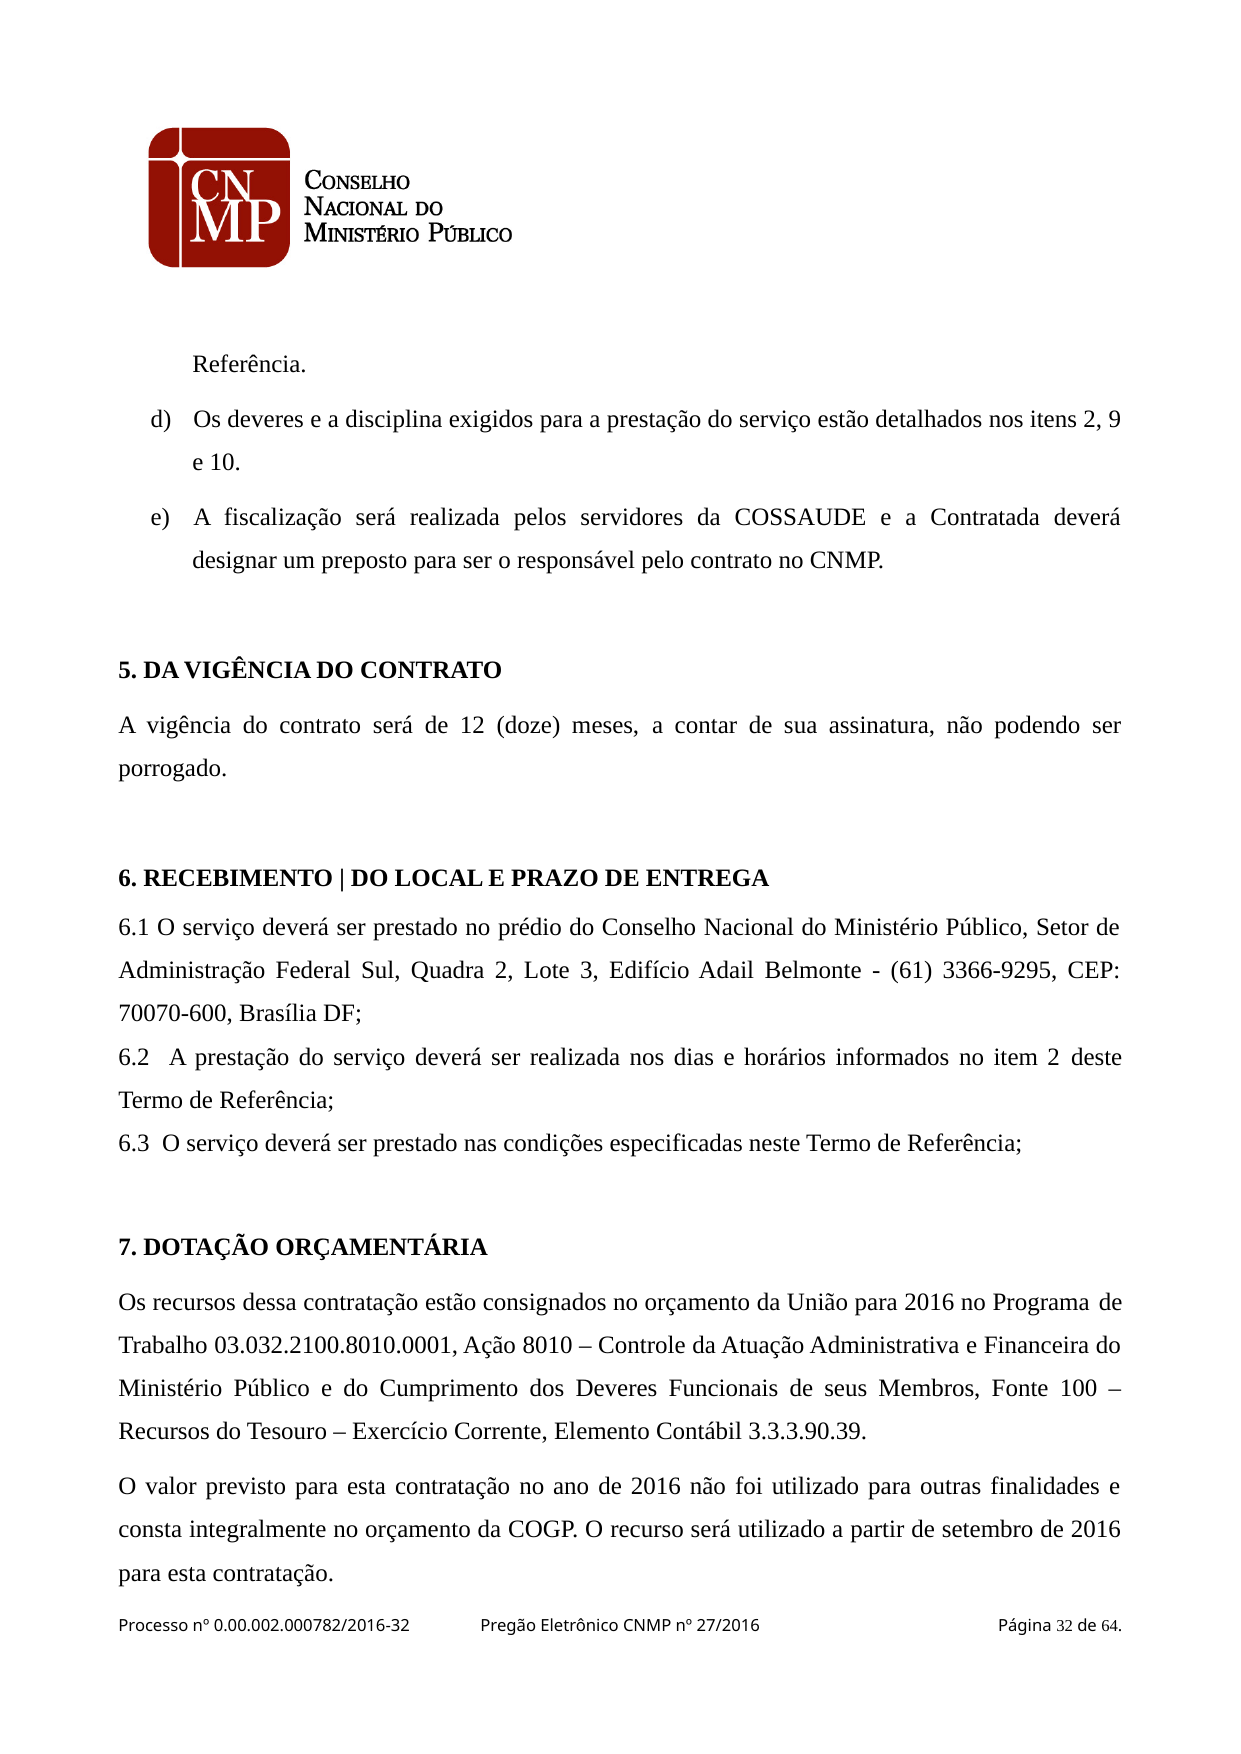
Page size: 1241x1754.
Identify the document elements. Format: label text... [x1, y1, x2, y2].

text 6.2 A prestação do serviço deverá ser realizada nos dias e horários informados no item 2 deste Termo de Referência; [118, 1042, 1122, 1113]
list Referência. [152, 349, 1122, 378]
text 6. RECEBIMENTO | DO LOCAL E PRAZO DE ENTREGA [118, 863, 1122, 892]
text 6.1 O serviço deverá ser prestado no prédio do Conselho Nacional do Ministério Público, Setor de Administração Federal Sul, Quadra 2, Lote 3, Edifício Adail Belmonte - (61) 3366-9295, CEP: 70070-600, Brasília DF; [118, 912, 1122, 1027]
text O valor previsto para esta contratação no ano de 2016 não foi utilizado para outras finalidades e consta integralmente no orçamento da COGP. O recurso será utilizado a partir de setembro de 2016 para esta contratação. [118, 1471, 1122, 1586]
list Os deveres e a disciplina exigidos para a prestação do serviço estão detalhados nos itens 2, 9 e 10. [150, 404, 1122, 476]
text 6.3 O serviço deverá ser prestado nas condições especificadas neste Termo de Referência; [118, 1128, 1122, 1157]
picture [124, 105, 528, 289]
text 7. DOTAÇÃO ORÇAMENTÁRIA [118, 1232, 1122, 1261]
list A fiscalização será realizada pelos servidores da COSSAUDE e a Contratada deverá designar um preposto para ser o responsável pelo contrato no CNMP. [150, 502, 1122, 574]
text A vigência do contrato será de 12 (doze) meses, a contar de sua assinatura, não podendo ser porrogado. [118, 710, 1122, 782]
text 5. DA VIGÊNCIA DO CONTRATO [118, 655, 1122, 684]
text Os recursos dessa contratação estão consignados no orçamento da União para 2016 no Programa de Trabalho 03.032.2100.8010.0001, Ação 8010 – Controle da Atuação Administrativa e Financeira do Ministério Público e do Cumprimento dos Deveres Funcionais de seus Membros, Fonte 100 – Recursos do Tesouro – Exercício Corrente, Elemento Contábil 3.3.3.90.39. [118, 1287, 1122, 1445]
